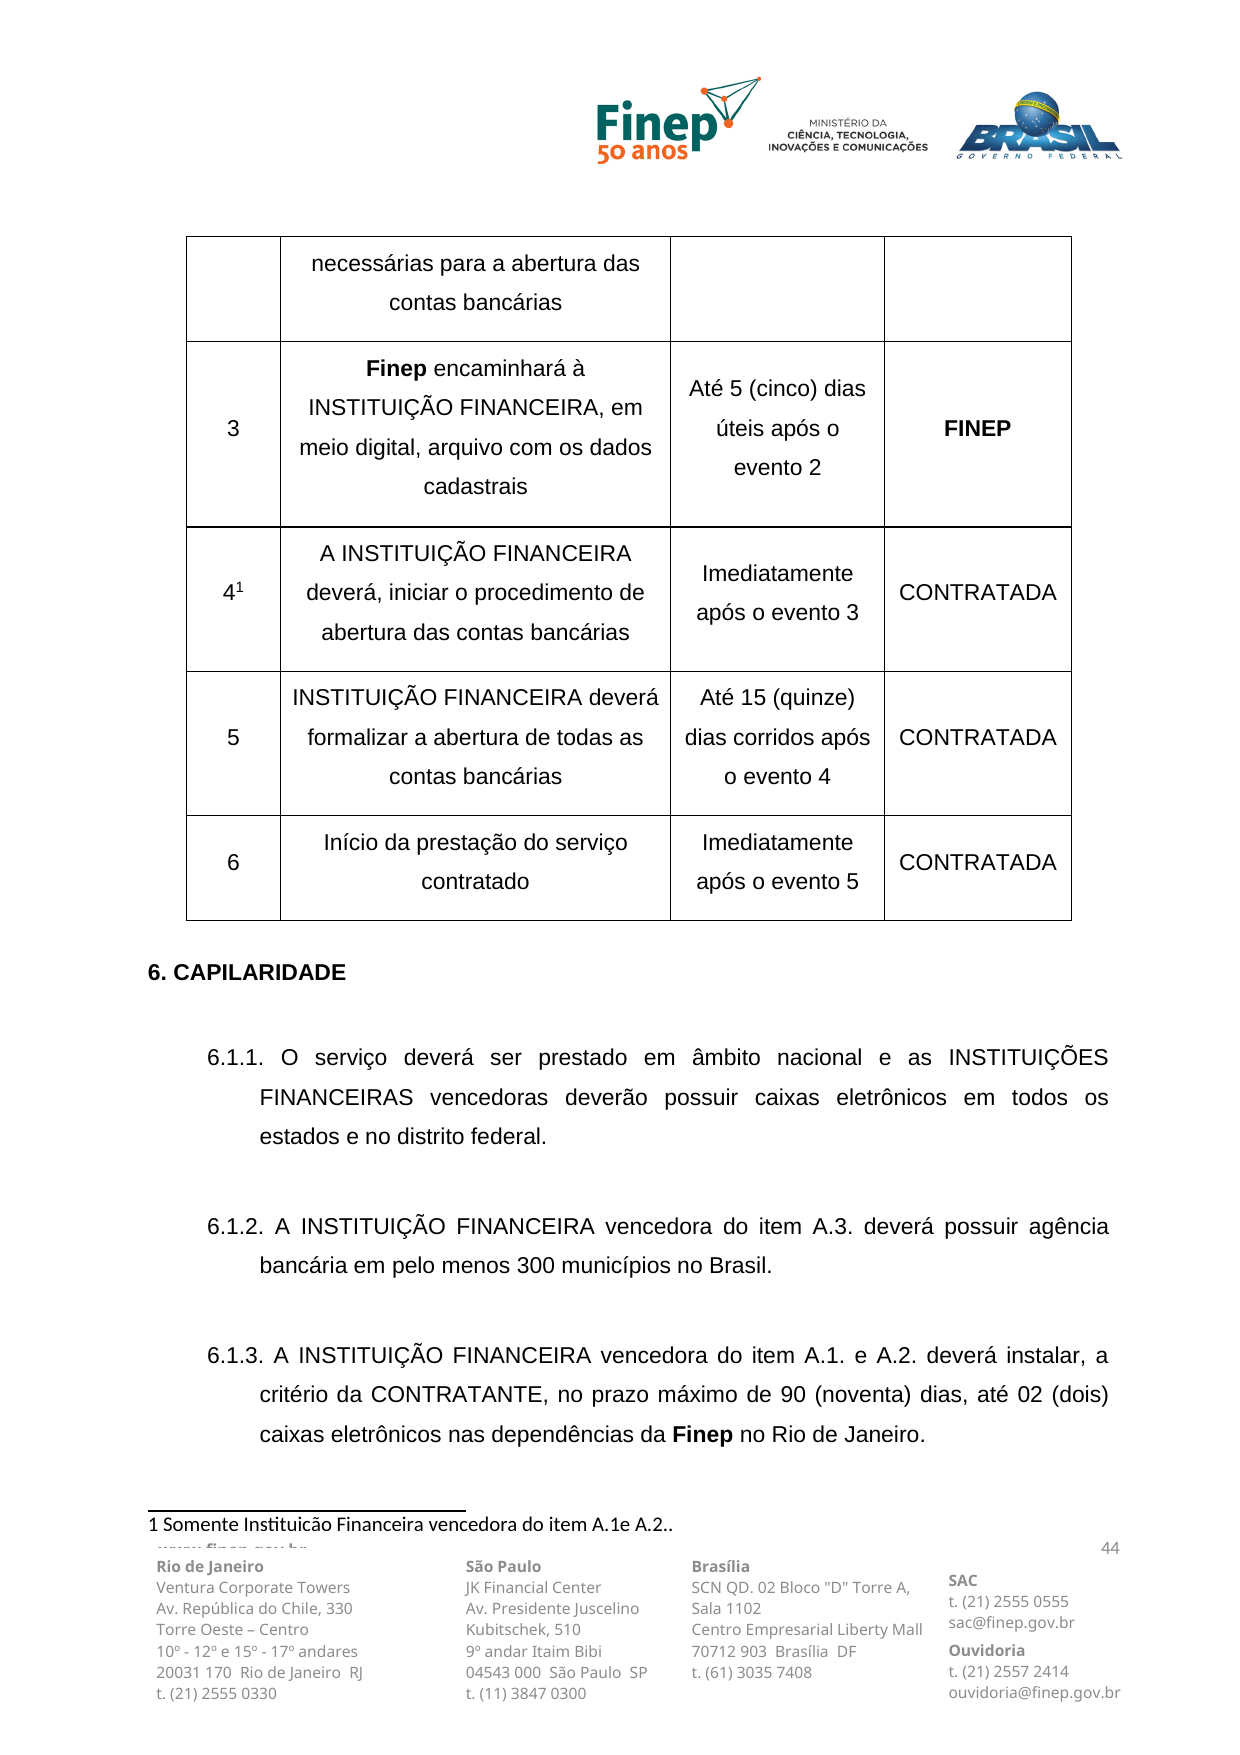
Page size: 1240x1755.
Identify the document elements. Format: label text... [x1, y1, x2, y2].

table_cell Imediatamente após o evento 5 [671, 816, 884, 920]
table_cell [187, 237, 280, 341]
table_cell [671, 237, 884, 341]
table_cell FINEP [885, 342, 1071, 526]
table_cell Até 5 (cinco) dias úteis após o evento 2 [671, 342, 884, 526]
table_cell CONTRATADA [885, 672, 1071, 815]
text 6.1.1. O serviço deverá ser prestado em âmbito nacional e as INSTITUIÇÕES FINANCEIRAS vencedoras deverão possuir caixas eletrônicos em todos os estados e no distrito federal. [207, 1044, 1110, 1149]
table_cell INSTITUIÇÃO FINANCEIRA deverá formalizar a abertura de todas as contas bancárias [281, 672, 670, 815]
table_cell A INSTITUIÇÃO FINANCEIRA deverá, iniciar o procedimento de abertura das contas bancárias [281, 528, 670, 671]
table_cell 6 [187, 816, 280, 920]
table_cell 3 [187, 342, 280, 526]
table_cell Até 15 (quinze) dias corridos após o evento 4 [671, 672, 884, 815]
text 6. CAPILARIDADE [148, 959, 1110, 985]
table_cell [885, 237, 1071, 341]
table_cell 5 [187, 672, 280, 815]
text 6.1.3. A INSTITUIÇÃO FINANCEIRA vencedora do item A.1. e A.2. deverá instalar, a critério da CONTRATANTE, no prazo máximo de 90 (noventa) dias, até 02 (dois) caixas eletrônicos nas dependências da Finep no Rio de Janeiro. [207, 1342, 1110, 1447]
table_cell Imediatamente após o evento 3 [671, 528, 884, 671]
table_cell CONTRATADA [885, 528, 1071, 671]
table_cell Finep encaminhará à INSTITUIÇÃO FINANCEIRA, em meio digital, arquivo com os dados cadastrais [281, 342, 670, 526]
text 6.1.2. A INSTITUIÇÃO FINANCEIRA vencedora do item A.3. deverá possuir agência bancária em pelo menos 300 municípios no Brasil. [207, 1213, 1110, 1278]
table_cell CONTRATADA [885, 816, 1071, 920]
table_cell 4 [187, 528, 280, 671]
table_cell necessárias para a abertura das contas bancárias [281, 237, 670, 341]
table_cell Início da prestação do serviço contratado [281, 816, 670, 920]
